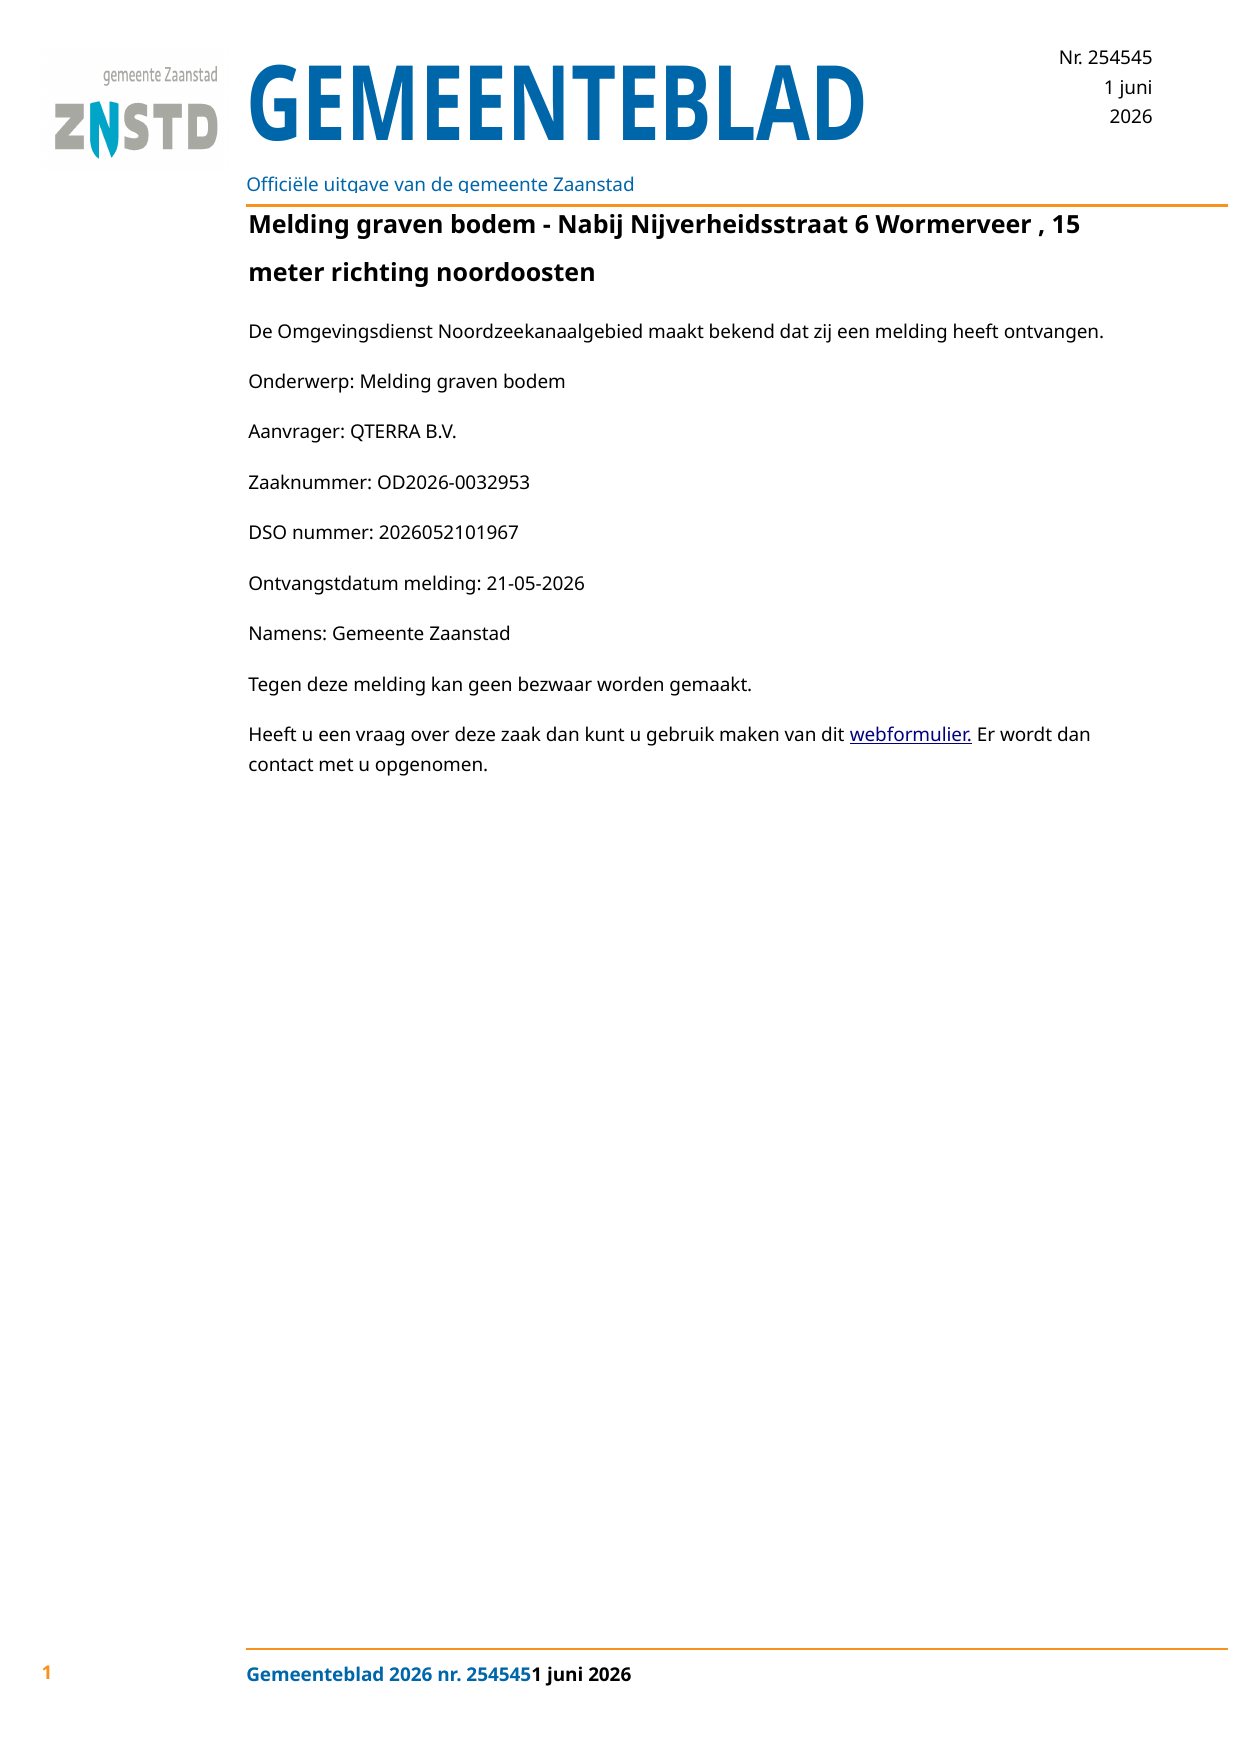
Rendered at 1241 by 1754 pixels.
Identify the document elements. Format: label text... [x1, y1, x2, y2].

picture [41, 47, 231, 172]
text Aanvrager: QTERRA B.V. [248, 419, 1152, 444]
text De Omgevingsdienst Noordzeekanaalgebied maakt bekend dat zij een melding heeft ontvangen. [248, 318, 1152, 344]
text Ontvangstdatum melding: 21-05-2026 [248, 570, 1152, 596]
text Onderwerp: Melding graven bodem [248, 368, 1152, 394]
text Zaaknummer: OD2026-0032953 [248, 469, 1152, 495]
text Melding graven bodem - Nabij Nijverheidsstraat 6 Wormerveer , 15 meter richting noordoosten [248, 207, 1152, 288]
text DSO nummer: 2026052101967 [248, 519, 1152, 545]
text Tegen deze melding kan geen bezwaar worden gemaakt. [248, 671, 1152, 697]
text Namens: Gemeente Zaanstad [248, 620, 1152, 646]
text Heeft u een vraag over deze zaak dan kunt u gebruik maken van dit webformulier. Er wordt dan contact met u opgenomen. [248, 721, 1152, 777]
